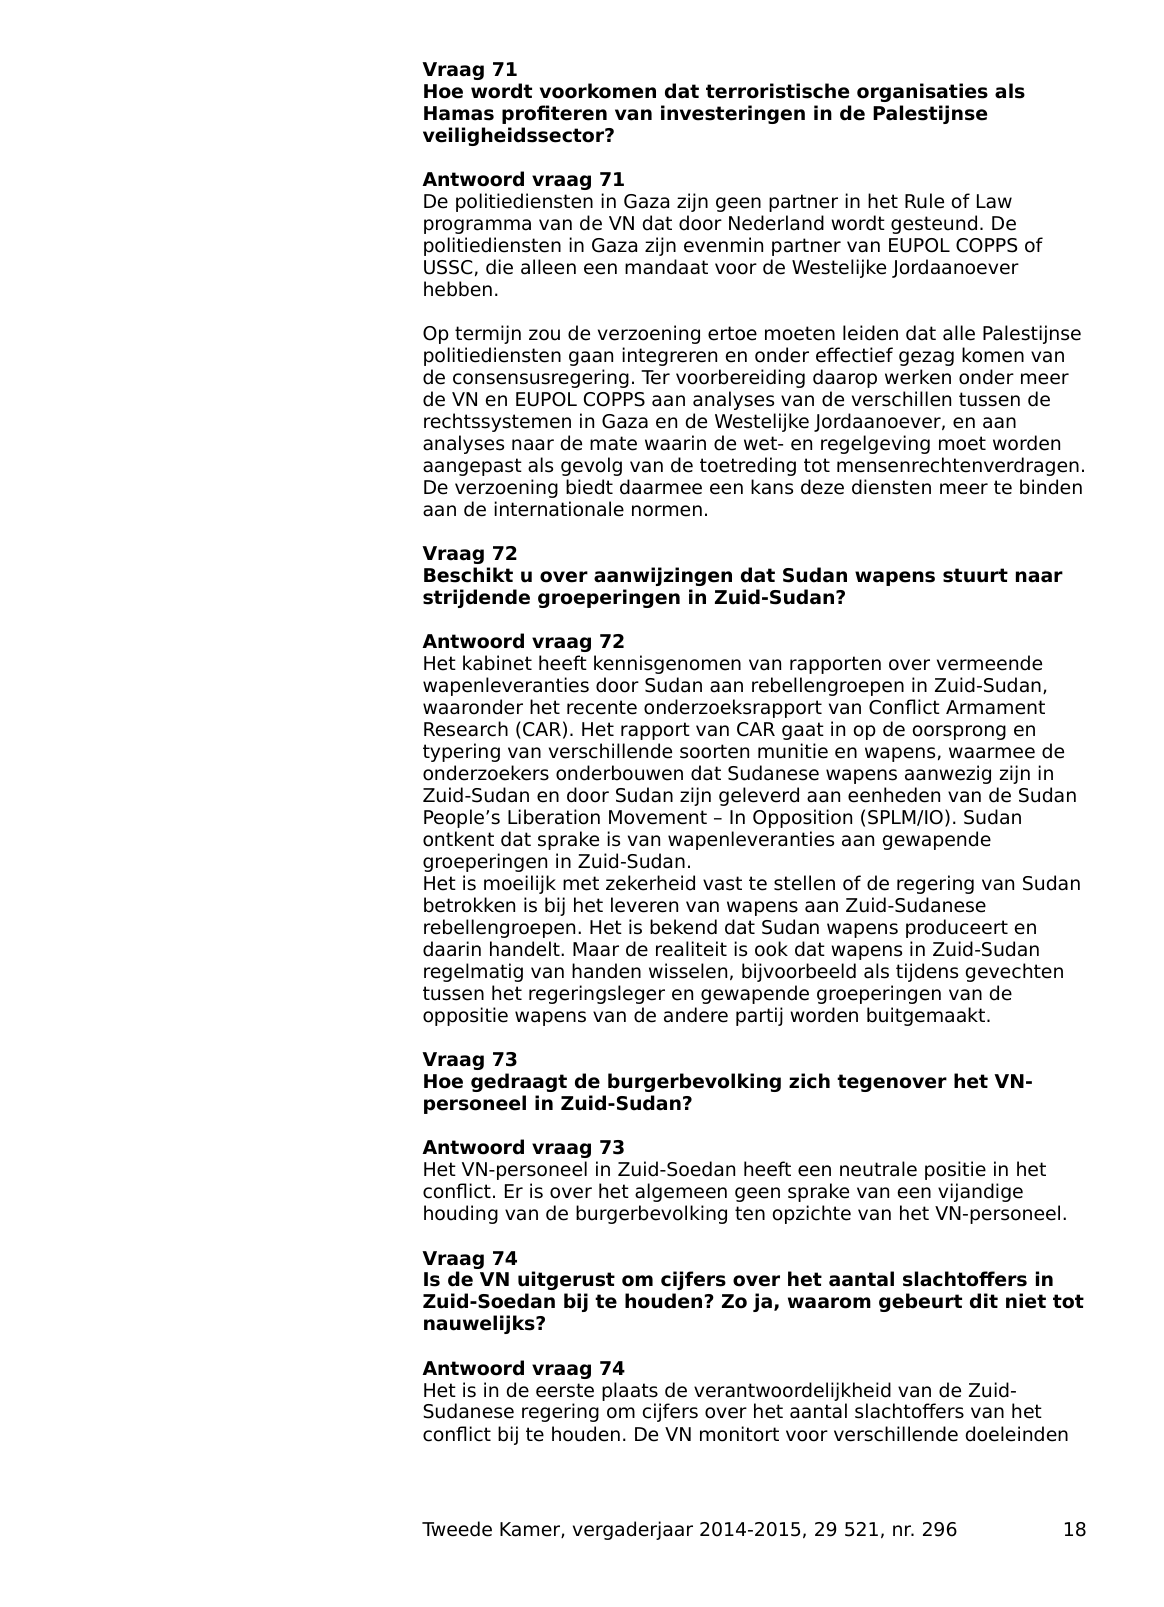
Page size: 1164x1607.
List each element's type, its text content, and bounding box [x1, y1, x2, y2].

text Hoe wordt voorkomen dat terroristische organisaties als Hamas profiteren van investeringen in de Palestijnse veiligheidssector? [422, 81, 1087, 147]
text Beschikt u over aanwijzingen dat Sudan wapens stuurt naar strijdende groeperingen in Zuid-Sudan? [422, 565, 1087, 609]
text Vraag 71 [422, 59, 1087, 81]
text Hoe gedraagt de burgerbevolking zich tegenover het VN-personeel in Zuid-Sudan? [422, 1071, 1087, 1115]
text Vraag 73 [422, 1049, 1087, 1071]
text Is de VN uitgerust om cijfers over het aantal slachtoffers in Zuid-Soedan bij te houden? Zo ja, waarom gebeurt dit niet tot nauwelijks? [422, 1269, 1087, 1335]
text Antwoord vraag 74 [422, 1357, 1087, 1379]
text Het is moeilijk met zekerheid vast te stellen of de regering van Sudan betrokken is bij het leveren van wapens aan Zuid-Sudanese rebellengroepen. Het is bekend dat Sudan wapens produceert en daarin handelt. Maar de realiteit is ook dat wapens in Zuid-Sudan regelmatig van handen wisselen, bijvoorbeeld als tijdens gevechten tussen het regeringsleger en gewapende groeperingen van de oppositie wapens van de andere partij worden buitgemaakt. [422, 873, 1087, 1027]
text Antwoord vraag 73 [422, 1137, 1087, 1159]
text Het is in de eerste plaats de verantwoordelijkheid van de Zuid-Sudanese regering om cijfers over het aantal slachtoffers van het conflict bij te houden. De VN monitort voor verschillende doeleinden [422, 1379, 1087, 1445]
text Vraag 74 [422, 1247, 1087, 1269]
text De politiediensten in Gaza zijn geen partner in het Rule of Law programma van de VN dat door Nederland wordt gesteund. De politiediensten in Gaza zijn evenmin partner van EUPOL COPPS of USSC, die alleen een mandaat voor de Westelijke Jordaanoever hebben. [422, 191, 1087, 301]
text Het VN-personeel in Zuid-Soedan heeft een neutrale positie in het conflict. Er is over het algemeen geen sprake van een vijandige houding van de burgerbevolking ten opzichte van het VN-personeel. [422, 1159, 1087, 1225]
text Vraag 72 [422, 543, 1087, 565]
text Antwoord vraag 72 [422, 631, 1087, 653]
text Op termijn zou de verzoening ertoe moeten leiden dat alle Palestijnse politiediensten gaan integreren en onder effectief gezag komen van de consensusregering. Ter voorbereiding daarop werken onder meer de VN en EUPOL COPPS aan analyses van de verschillen tussen de rechtssystemen in Gaza en de Westelijke Jordaanoever, en aan analyses naar de mate waarin de wet- en regelgeving moet worden aangepast als gevolg van de toetreding tot mensenrechtenverdragen. De verzoening biedt daarmee een kans deze diensten meer te binden aan de internationale normen. [422, 323, 1087, 521]
text Antwoord vraag 71 [422, 169, 1087, 191]
text Het kabinet heeft kennisgenomen van rapporten over vermeende wapenleveranties door Sudan aan rebellengroepen in Zuid-Sudan, waaronder het recente onderzoeksrapport van Conflict Armament Research (CAR). Het rapport van CAR gaat in op de oorsprong en typering van verschillende soorten munitie en wapens, waarmee de onderzoekers onderbouwen dat Sudanese wapens aanwezig zijn in Zuid-Sudan en door Sudan zijn geleverd aan eenheden van de Sudan People’s Liberation Movement – In Opposition (SPLM/IO). Sudan ontkent dat sprake is van wapenleveranties aan gewapende groeperingen in Zuid-Sudan. [422, 653, 1087, 873]
